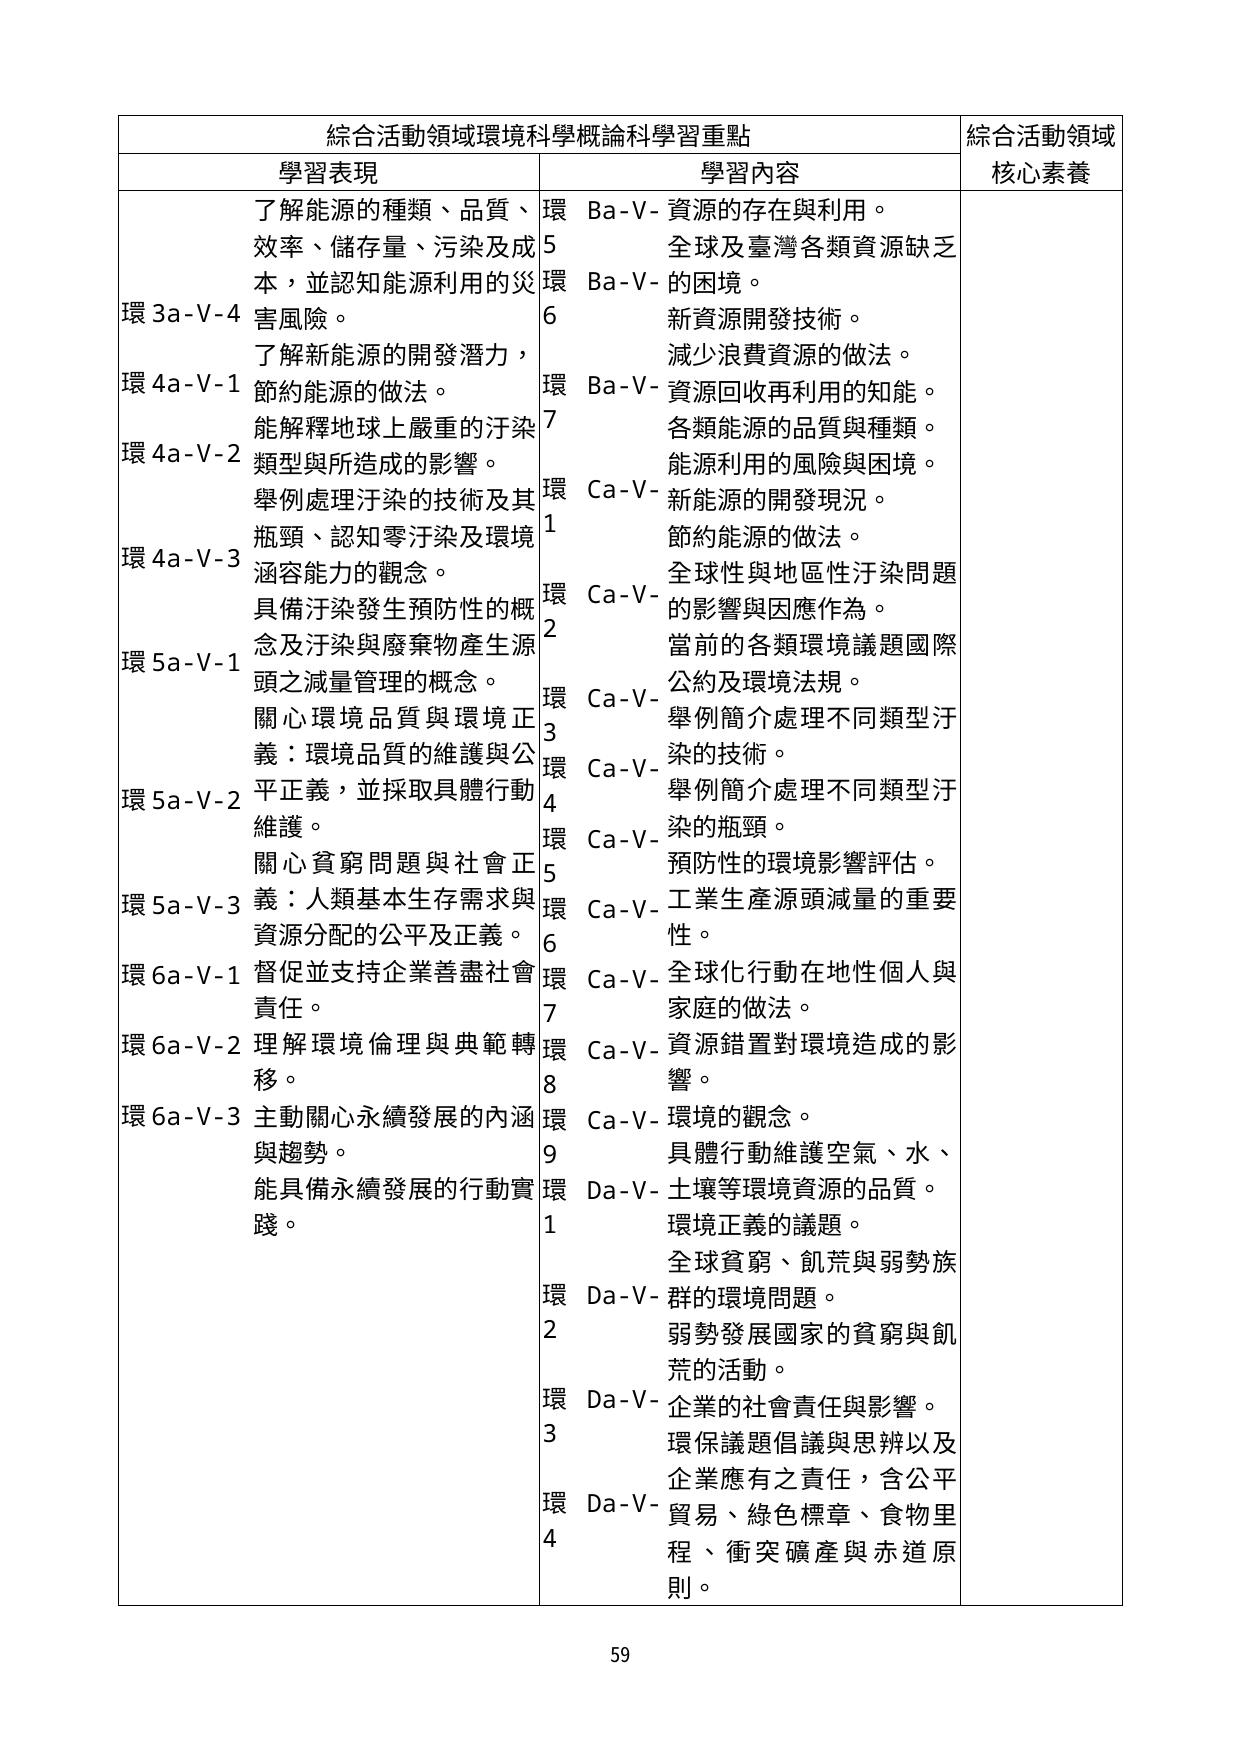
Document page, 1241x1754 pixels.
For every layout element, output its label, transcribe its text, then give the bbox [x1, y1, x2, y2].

table_header 綜合活動領域環境科學概論科學習重點 [119, 116, 960, 152]
table_cell 環Ba-V-5 環Ba-V-6 環Ba-V-7 環Ca-V-1 環Ca-V-2 環Ca-V-3 環Ca-V-4 環Ca-V-5 環Ca-V-6 環Ca-V-7 環Ca-V-8 環Ca-V-9 環Da-V-1 環Da-V-2 環Da-V-3 環Da-V-4 [540, 191, 664, 1604]
table_cell [961, 191, 1122, 1604]
table_cell 資源的存在與利用。 全球及臺灣各類資源缺乏的困境。 新資源開發技術。 減少浪費資源的做法。 資源回收再利用的知能。 各類能源的品質與種類。 能源利用的風險與困境。 新能源的開發現況。 節約能源的做法。 全球性與地區性汙染問題的影響與因應作為。 當前的各類環境議題國際公約及環境法規。 舉例簡介處理不同類型汙染的技術。 舉例簡介處理不同類型汙染的瓶頸。 預防性的環境影響評估。 工業生產源頭減量的重要性。 全球化行動在地性個人與家庭的做法。 資源錯置對環境造成的影響。 環境的觀念。 具體行動維護空氣、水、土壤等環境資源的品質。 環境正義的議題。 全球貧窮、飢荒與弱勢族群的環境問題。 弱勢發展國家的貧窮與飢荒的活動。 企業的社會責任與影響。 環保議題倡議與思辨以及企業應有之責任，含公平貿易、綠色標章、食物里程、衝突礦產與赤道原則。 [665, 191, 960, 1604]
table_cell 環3a-V-4 環4a-V-1 環4a-V-2 環4a-V-3 環5a-V-1 環5a-V-2 環5a-V-3 環6a-V-1 環6a-V-2 環6a-V-3 [119, 191, 251, 1604]
table_cell 學習表現 [119, 154, 539, 190]
table_cell 學習內容 [540, 154, 960, 190]
table_cell 了解能源的種類、品質、效率、儲存量、污染及成本，並認知能源利用的災害風險。 了解新能源的開發潛力，節約能源的做法。 能解釋地球上嚴重的汙染類型與所造成的影響。 舉例處理汙染的技術及其瓶頸、認知零汙染及環境涵容能力的觀念。 具備汙染發生預防性的概念及汙染與廢棄物產生源頭之減量管理的概念。 關心環境品質與環境正義：環境品質的維護與公平正義，並採取具體行動維護。 關心貧窮問題與社會正義：人類基本生存需求與資源分配的公平及正義。 督促並支持企業善盡社會責任。 理解環境倫理與典範轉移。 主動關心永續發展的內涵與趨勢。 能具備永續發展的行動實踐。 [251, 191, 539, 1604]
table_header 綜合活動領域 核心素養 [961, 116, 1122, 190]
